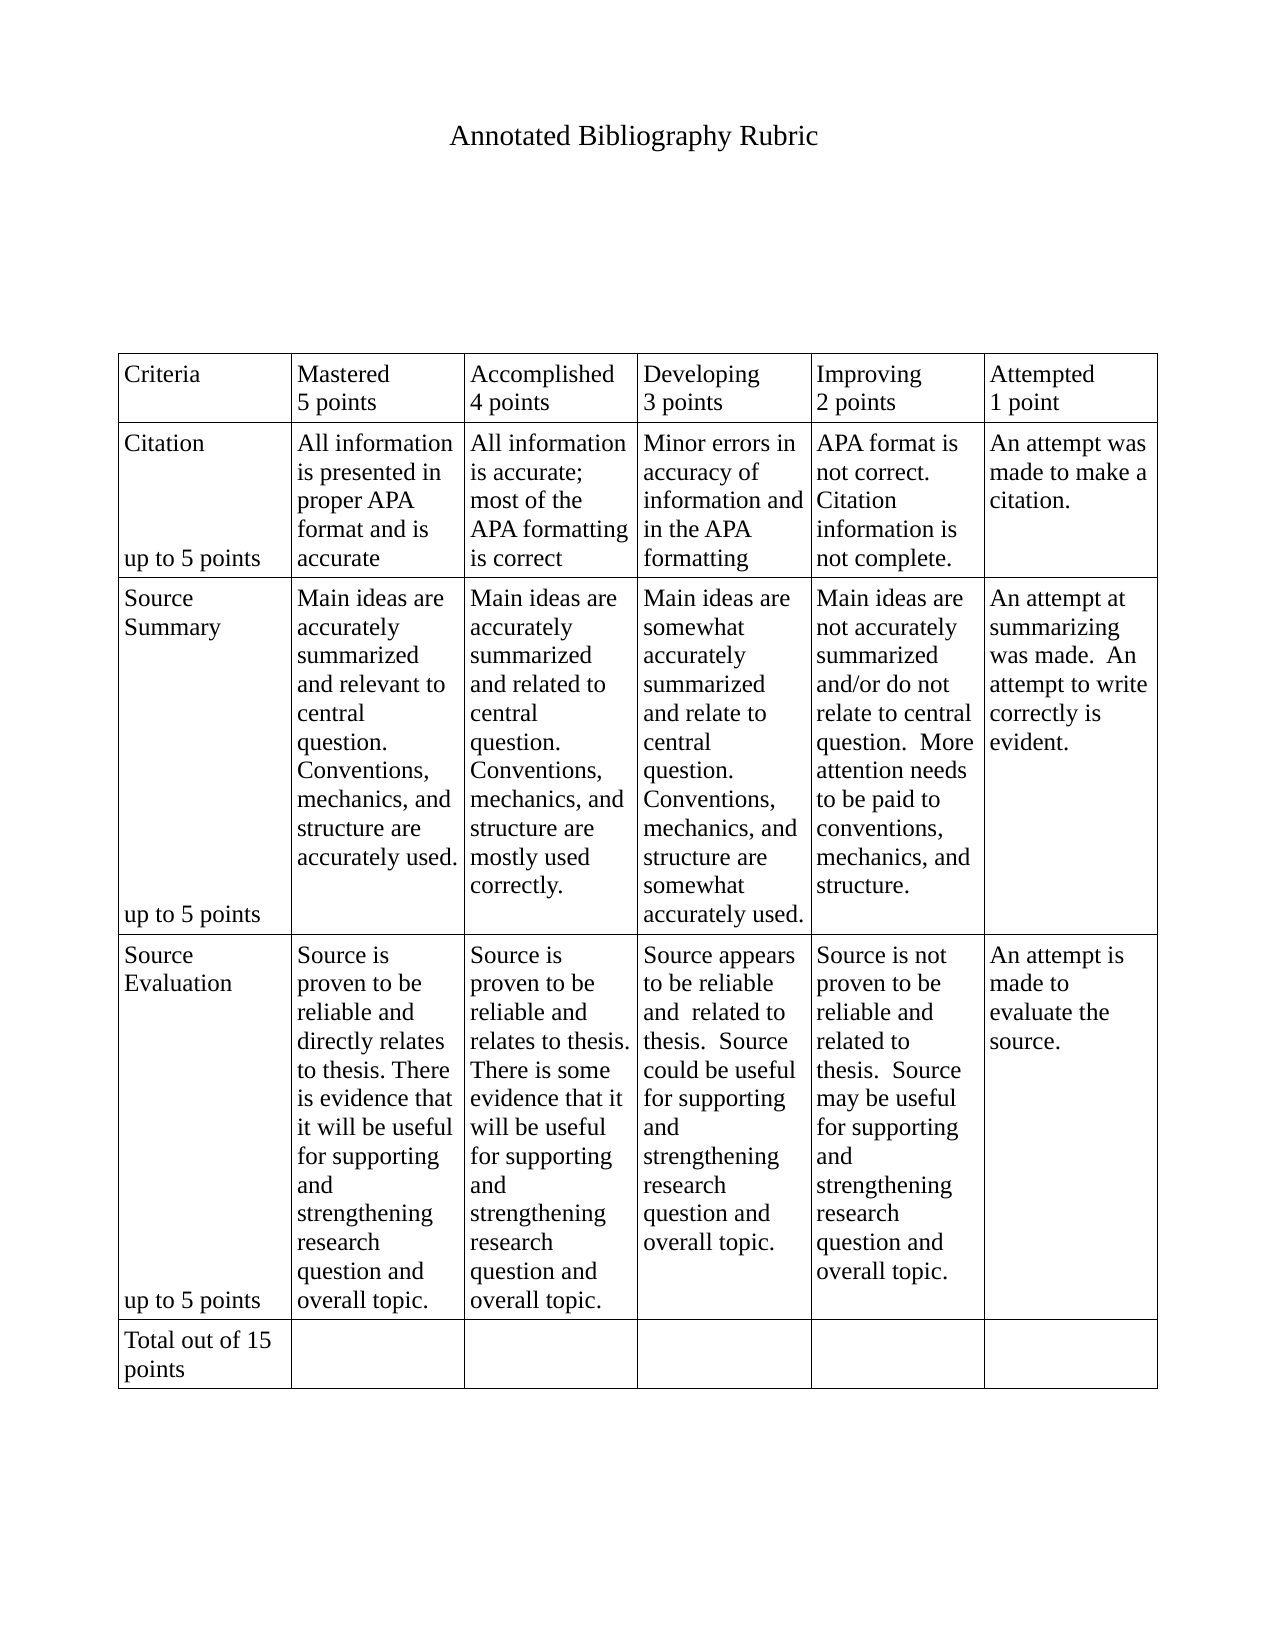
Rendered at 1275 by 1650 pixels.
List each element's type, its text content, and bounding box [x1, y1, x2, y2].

table_cell An attempt is made to evaluate the source. [985, 935, 1157, 1319]
table_cell Source Summary up to 5 points [119, 578, 291, 934]
table_cell [465, 1320, 637, 1388]
table_cell Main ideas are not accurately summarized and/or do not relate to central question. More attention needs to be paid to conventions, mechanics, and structure. [812, 578, 984, 934]
table_header Criteria [119, 354, 291, 422]
table_cell Main ideas are accurately summarized and related to central question. Conventions, mechanics, and structure are mostly used correctly. [465, 578, 637, 934]
table_cell Citation up to 5 points [119, 423, 291, 577]
table_cell An attempt was made to make a citation. [985, 423, 1157, 577]
table_cell [985, 1320, 1157, 1388]
table_cell All information is accurate; most of the APA formatting is correct [465, 423, 637, 577]
table_cell [638, 1320, 811, 1388]
table_header Attempted 1 point [985, 354, 1157, 422]
table_cell Source is not proven to be reliable and related to thesis. Source may be useful for supporting and strengthening research question and overall topic. [812, 935, 984, 1319]
table_cell Source is proven to be reliable and relates to thesis. There is some evidence that it will be useful for supporting and strengthening research question and overall topic. [465, 935, 637, 1319]
text Annotated Bibliography Rubric [118, 118, 1157, 152]
table_header Improving 2 points [812, 354, 984, 422]
table_header Mastered 5 points [292, 354, 464, 422]
table_cell Total out of 15 points [119, 1320, 291, 1388]
table_cell [812, 1320, 984, 1388]
table_cell All information is presented in proper APA format and is accurate [292, 423, 464, 577]
table_cell Main ideas are somewhat accurately summarized and relate to central question. Conventions, mechanics, and structure are somewhat accurately used. [638, 578, 811, 934]
table_cell An attempt at summarizing was made. An attempt to write correctly is evident. [985, 578, 1157, 934]
table_cell Source is proven to be reliable and directly relates to thesis. There is evidence that it will be useful for supporting and strengthening research question and overall topic. [292, 935, 464, 1319]
table_header Accomplished 4 points [465, 354, 637, 422]
table_header Developing 3 points [638, 354, 811, 422]
table_cell APA format is not correct. Citation information is not complete. [812, 423, 984, 577]
table_cell Minor errors in accuracy of information and in the APA formatting [638, 423, 811, 577]
table_cell Main ideas are accurately summarized and relevant to central question. Conventions, mechanics, and structure are accurately used. [292, 578, 464, 934]
table_cell Source appears to be reliable and related to thesis. Source could be useful for supporting and strengthening research question and overall topic. [638, 935, 811, 1319]
table_cell Source Evaluation up to 5 points [119, 935, 291, 1319]
table_cell [292, 1320, 464, 1388]
